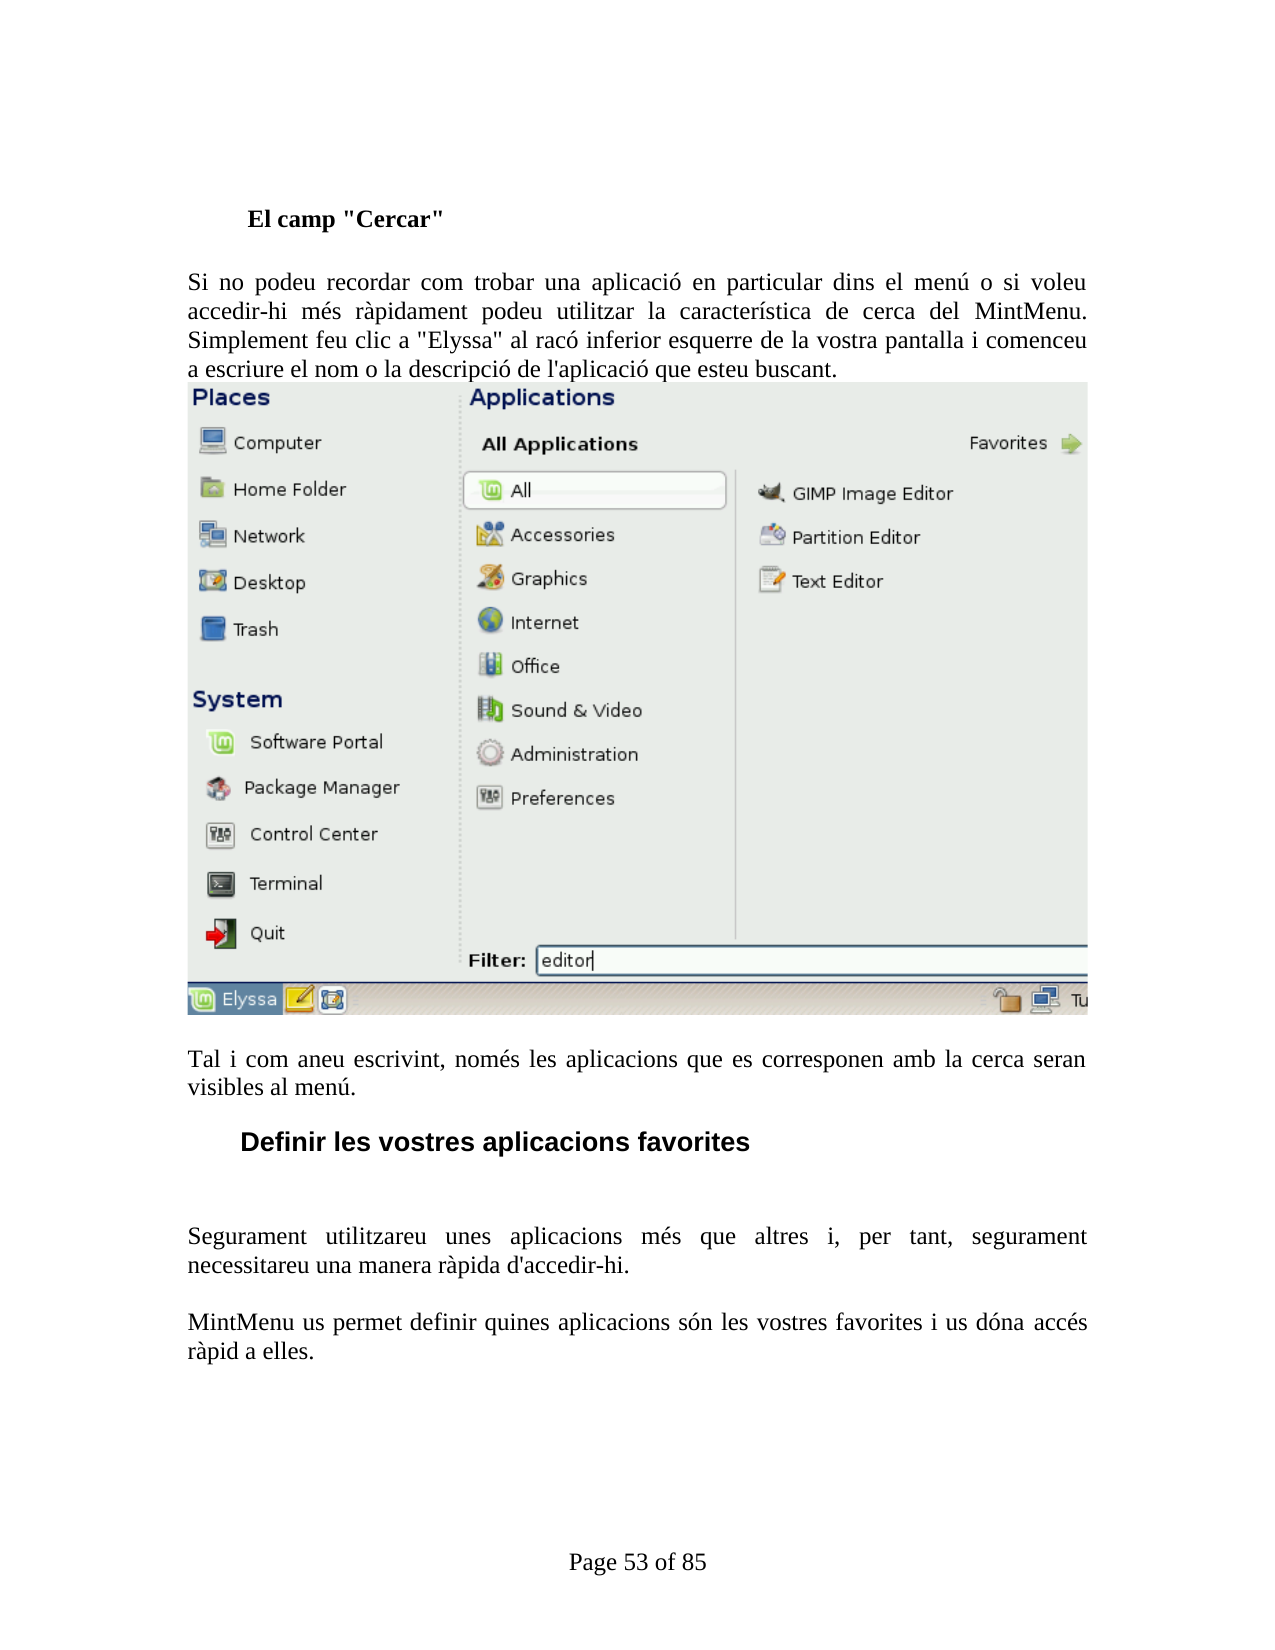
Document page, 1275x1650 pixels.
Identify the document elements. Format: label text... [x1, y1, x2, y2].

text MintMenu us permet definir quines aplicacions són les vostres favorites i us dóna accés ràpid a elles. [187, 1307, 1087, 1365]
text Segurament utilitzareu unes aplicacions més que altres i, per tant, segurament necessitareu una manera ràpida d'accedir-hi. [187, 1221, 1087, 1279]
text Tal i com aneu escrivint, només les aplicacions que es corresponen amb la cerca seran visibles al menú. [187, 1044, 1087, 1101]
picture [187, 382, 1088, 1015]
subtitle El camp "Cercar" [187, 204, 1087, 232]
subtitle Definir les vostres aplicacions favorites [187, 1126, 1087, 1157]
text Si no podeu recordar com trobar una aplicació en particular dins el menú o si voleu accedir-hi més ràpidament podeu utilitzar la característica de cerca del MintMenu. Simplement feu clic a "Elyssa" al racó inferior esquerre de la vostra pantalla i comenceu a escriure el nom o la descripció de l'aplicació que esteu buscant. [187, 267, 1087, 382]
